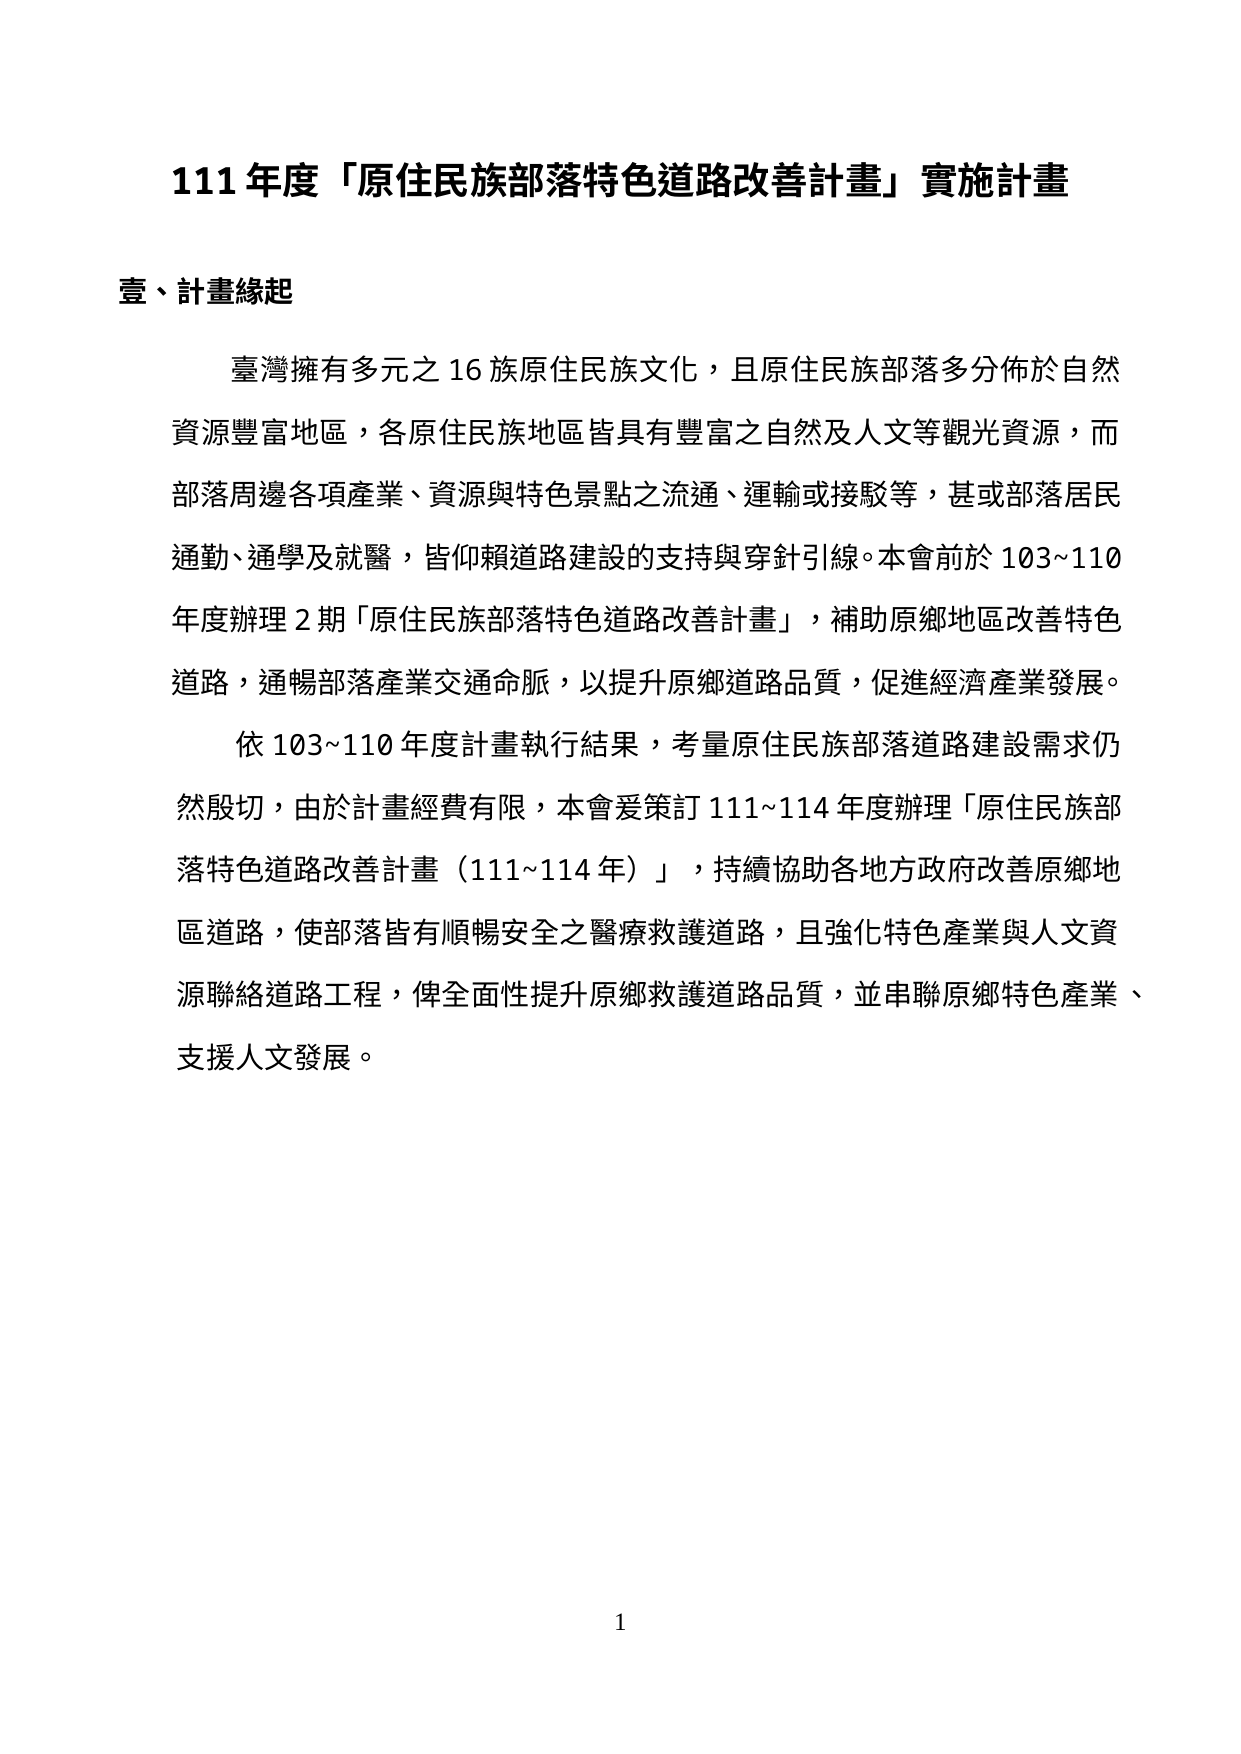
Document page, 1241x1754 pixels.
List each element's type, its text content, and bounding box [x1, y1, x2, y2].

text 臺灣擁有多元之16族原住民族文化，且原住民族部落多分佈於自然資源豐富地區，各原住民族地區皆具有豐富之自然及人文等觀光資源，而部落周邊各項產業、資源與特色景點之流通、運輸或接駁等，甚或部落居民通勤、通學及就醫，皆仰賴道路建設的支持與穿針引線。本會前於103~110年度辦理2期「原住民族部落特色道路改善計畫」，補助原鄉地區改善特色道路，通暢部落產業交通命脈，以提升原鄉道路品質，促進經濟產業發展。 [171, 336, 1122, 711]
text 111年度「原住民族部落特色道路改善計畫」實施計畫 [118, 146, 1122, 208]
text 依103~110年度計畫執行結果，考量原住民族部落道路建設需求仍然殷切，由於計畫經費有限，本會爰策訂111~114年度辦理「原住民族部落特色道路改善計畫（111~114年）」，持續協助各地方政府改善原鄉地區道路，使部落皆有順暢安全之醫療救護道路，且強化特色產業與人文資源聯絡道路工程，俾全面性提升原鄉救護道路品質，並串聯原鄉特色產業、支援人文發展。 [177, 711, 1122, 1086]
subtitle 計畫緣起 [118, 257, 1122, 319]
